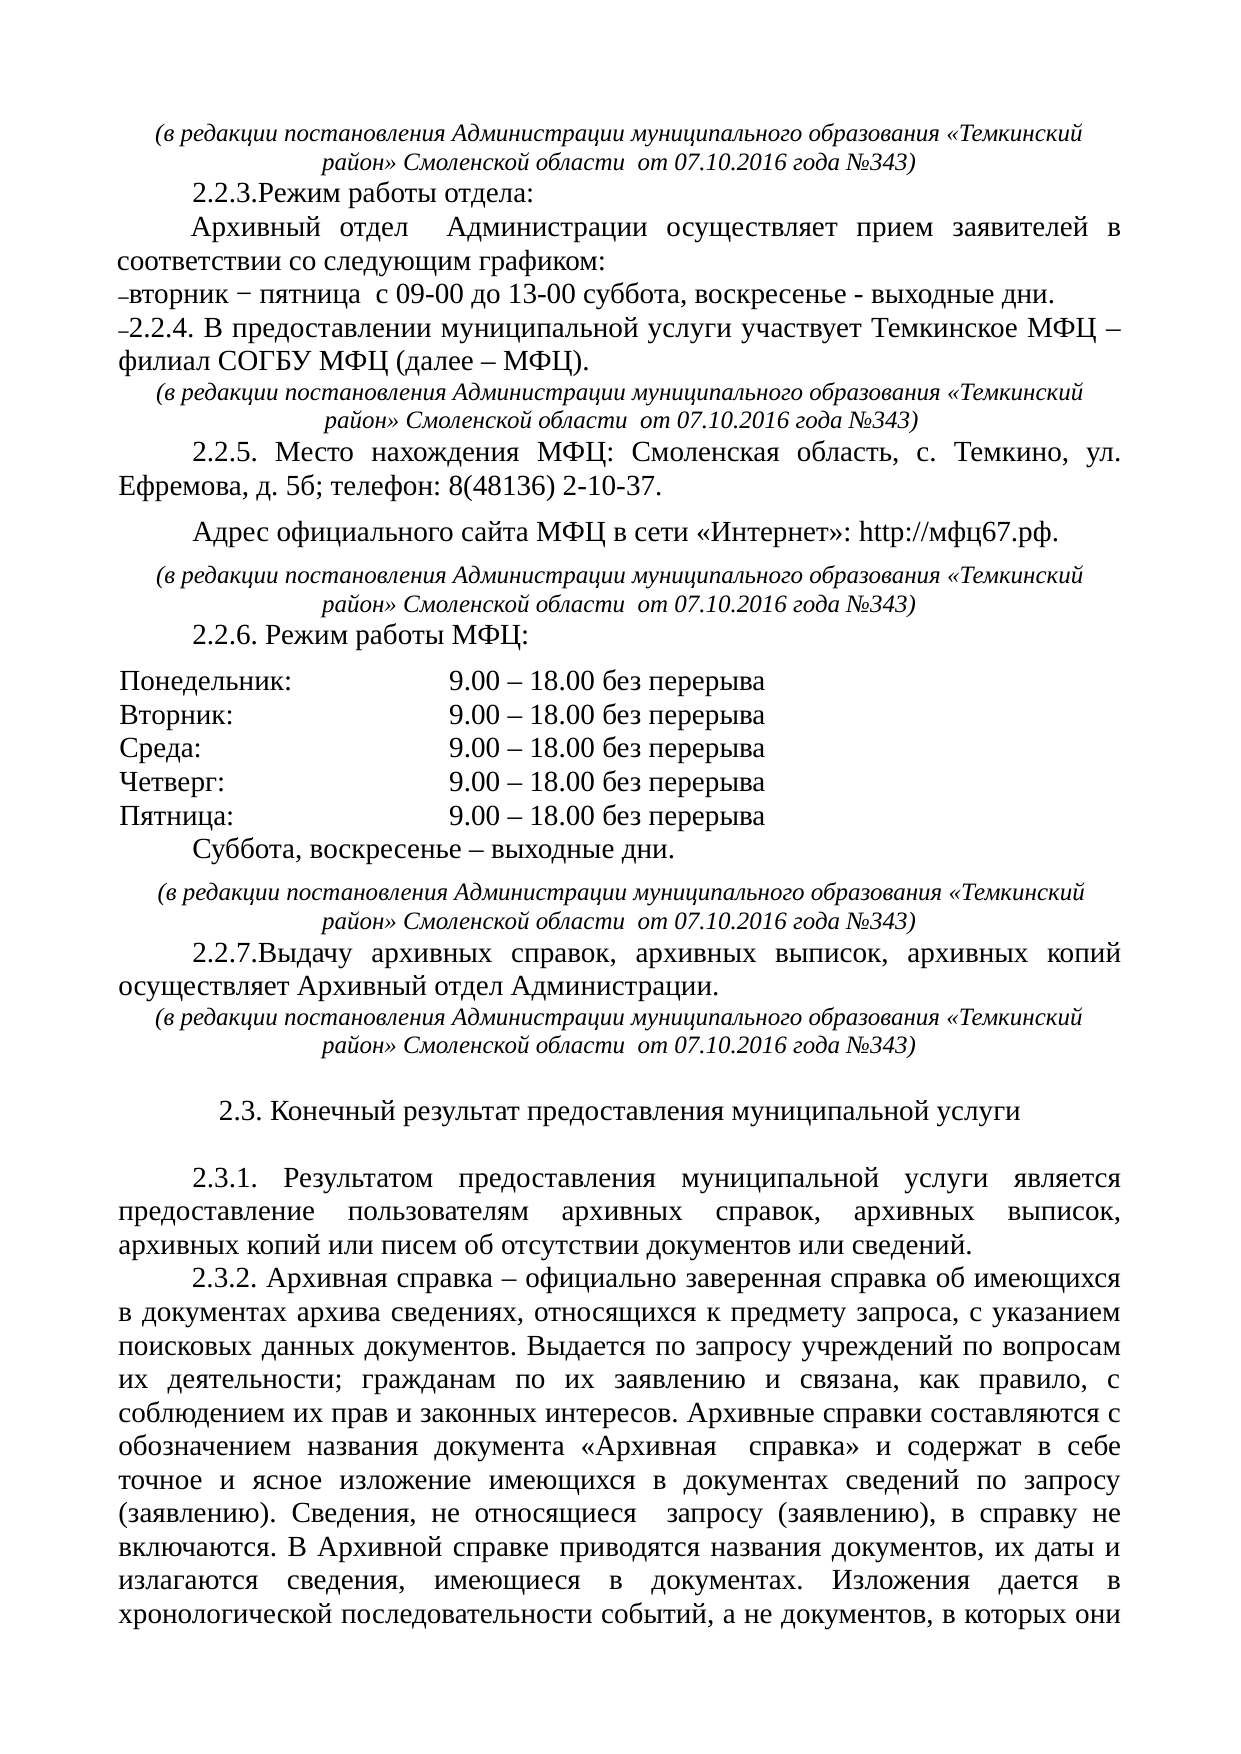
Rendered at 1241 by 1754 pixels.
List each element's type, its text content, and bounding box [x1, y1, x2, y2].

text (в редакции постановления Администрации муниципального образования «Темкинский район» Смоленской области от 07.10.2016 года №343) [118, 1002, 1122, 1059]
text (в редакции постановления Администрации муниципального образования «Темкинский район» Смоленской области от 07.10.2016 года №343) [118, 560, 1122, 617]
text 2.2.6. Режим работы МФЦ: [118, 617, 1122, 651]
text 2.2.3.Режим работы отдела: [118, 176, 1122, 209]
table_cell 9.00 – 18.00 без перерыва [448, 731, 942, 764]
table_cell 9.00 – 18.00 без перерыва [448, 697, 942, 731]
table_cell Пятница: [118, 798, 448, 831]
text Адрес официального сайта МФЦ в сети «Интернет»: http://мфц67.рф. [118, 514, 1122, 547]
table_cell Четверг: [118, 764, 448, 798]
table_cell Вторник: [118, 697, 448, 731]
table_header Понедельник: [118, 664, 448, 697]
text 2.3.2. Архивная справка – официально заверенная справка об имеющихся в документах архива сведениях, относящихся к предмету запроса, с указанием поисковых данных документов. Выдается по запросу учреждений по вопросам их деятельности; гражданам по их заявлению и связана, как правило, с соблюдением их прав и законных интересов. Архивные справки составляются с обозначением названия документа «Архивная справка» и содержат в себе точное и ясное изложение имеющихся в документах сведений по запросу (заявлению). Сведения, не относящиеся запросу (заявлению), в справку не включаются. В Архивной справке приводятся названия документов, их даты и излагаются сведения, имеющиеся в документах. Изложения дается в хронологической последовательности событий, а не документов, в которых они [118, 1261, 1122, 1629]
table_cell 9.00 – 18.00 без перерыва [448, 798, 942, 831]
text (в редакции постановления Администрации муниципального образования «Темкинский район» Смоленской области от 07.10.2016 года №343) [118, 118, 1122, 176]
table_header 9.00 – 18.00 без перерыва [448, 664, 942, 697]
text Архивный отдел Администрации осуществляет прием заявителей в соответствии со следующим графиком: [117, 209, 1122, 276]
text 2.2.7.Выдачу архивных справок, архивных выписок, архивных копий осуществляет Архивный отдел Администрации. [118, 935, 1122, 1002]
text Суббота, воскресенье – выходные дни. [118, 831, 1122, 865]
list вторник − пятница с 09-00 до 13-00 суббота, воскресенье - выходные дни. [118, 276, 1122, 310]
list 2.2.4. В предоставлении муниципальной услуги участвует Темкинское МФЦ – филиал СОГБУ МФЦ (далее – МФЦ). [118, 310, 1122, 377]
table_cell Среда: [118, 731, 448, 764]
text (в редакции постановления Администрации муниципального образования «Темкинский район» Смоленской области от 07.10.2016 года №343) [118, 877, 1122, 935]
text (в редакции постановления Администрации муниципального образования «Темкинский район» Смоленской области от 07.10.2016 года №343) [120, 377, 1122, 434]
text 2.3. Конечный результат предоставления муниципальной услуги [118, 1093, 1122, 1126]
text 2.3.1. Результатом предоставления муниципальной услуги является предоставление пользователям архивных справок, архивных выписок, архивных копий или писем об отсутствии документов или сведений. [118, 1160, 1122, 1261]
text 2.2.5. Место нахождения МФЦ: Смоленская область, с. Темкино, ул. Ефремова, д. 5б; телефон: 8(48136) 2-10-37. [118, 434, 1122, 501]
table_cell 9.00 – 18.00 без перерыва [448, 764, 942, 798]
